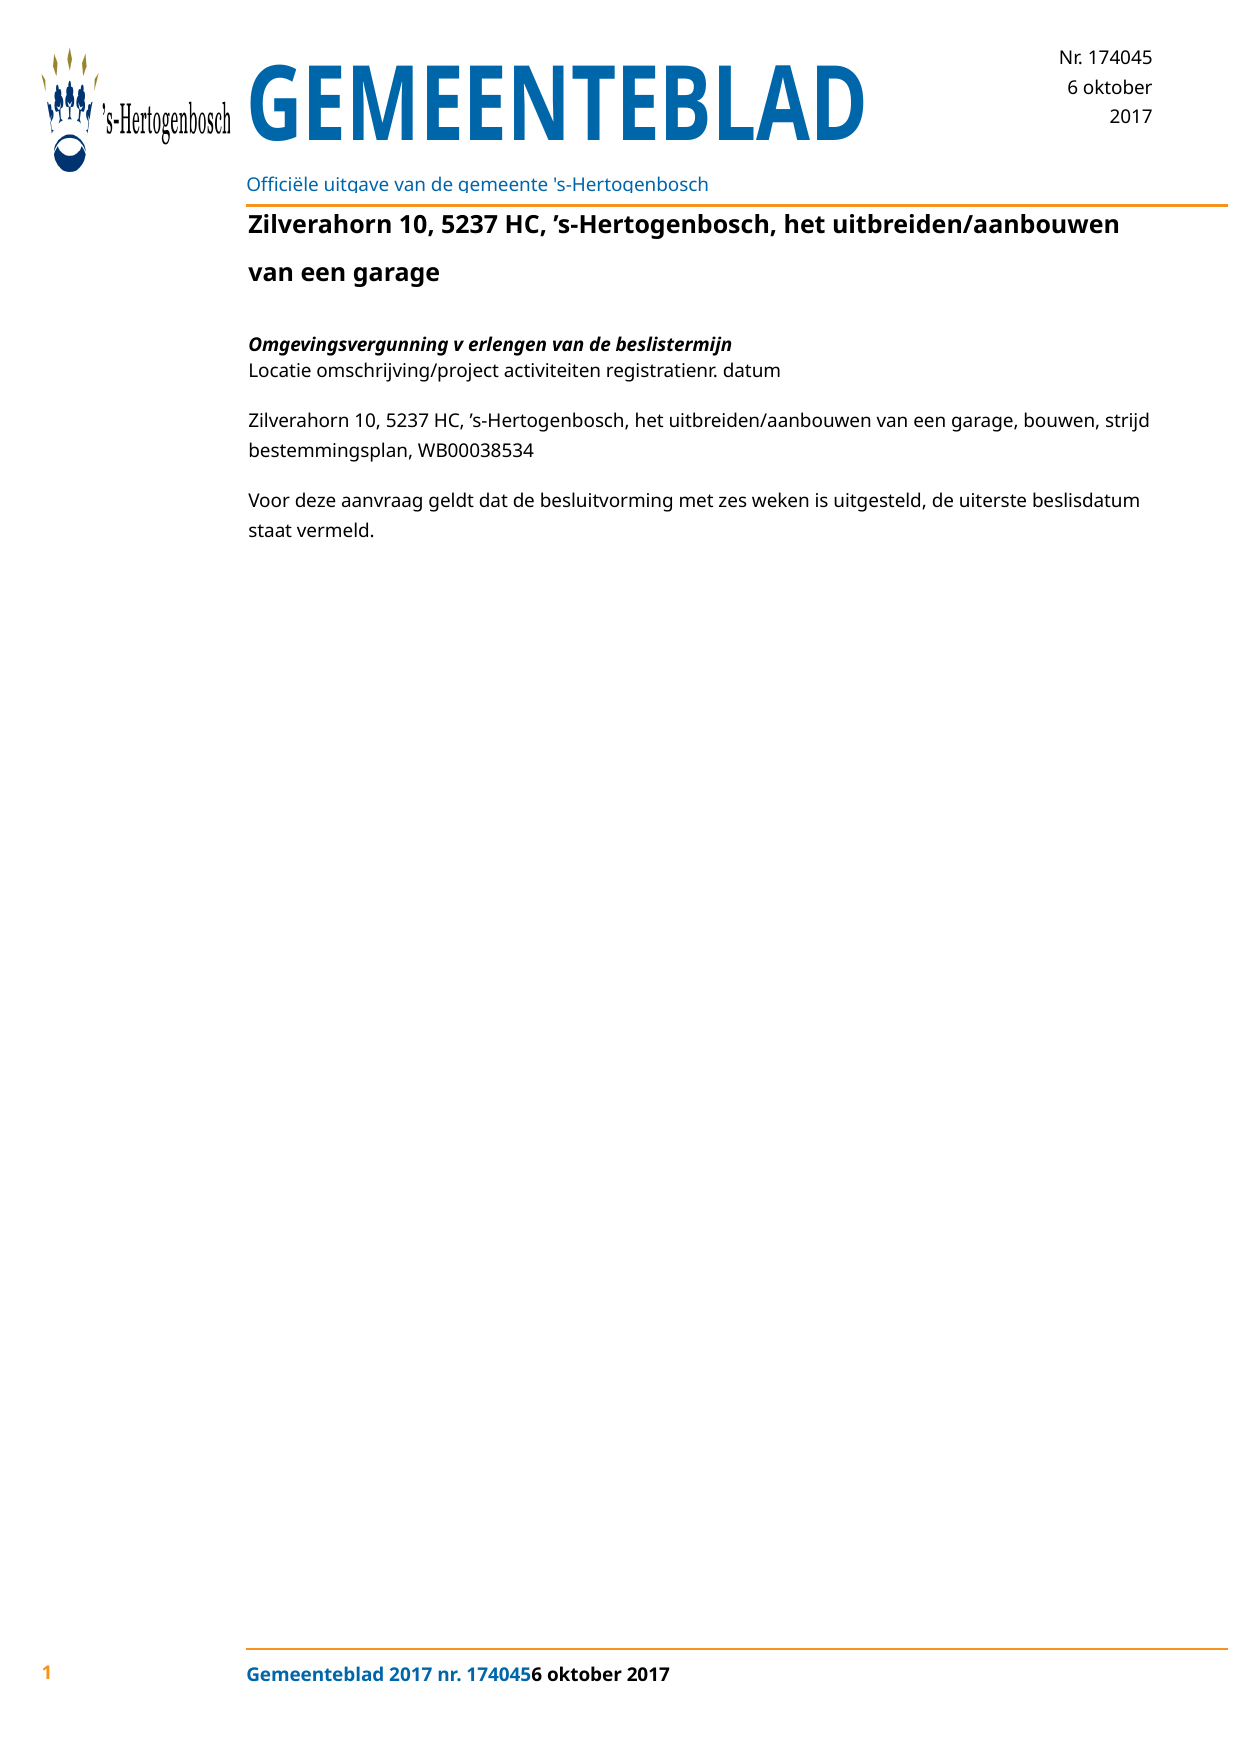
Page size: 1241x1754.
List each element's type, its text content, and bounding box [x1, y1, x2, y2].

text Omgevingsvergunning v erlengen van de beslistermijn [248, 331, 1152, 357]
text Zilverahorn 10, 5237 HC, ’s-Hertogenbosch, het uitbreiden/aanbouwen van een garage, bouwen, strijd bestemmingsplan, WB00038534 [248, 408, 1152, 463]
text Voor deze aanvraag geldt dat de besluitvorming met zes weken is uitgesteld, de uiterste beslisdatum staat vermeld. [248, 488, 1152, 543]
text Zilverahorn 10, 5237 HC, ’s-Hertogenbosch, het uitbreiden/aanbouwen van een garage [248, 207, 1152, 288]
text Locatie omschrijving/project activiteiten registratienr. datum [248, 357, 1152, 383]
picture [41, 47, 231, 172]
